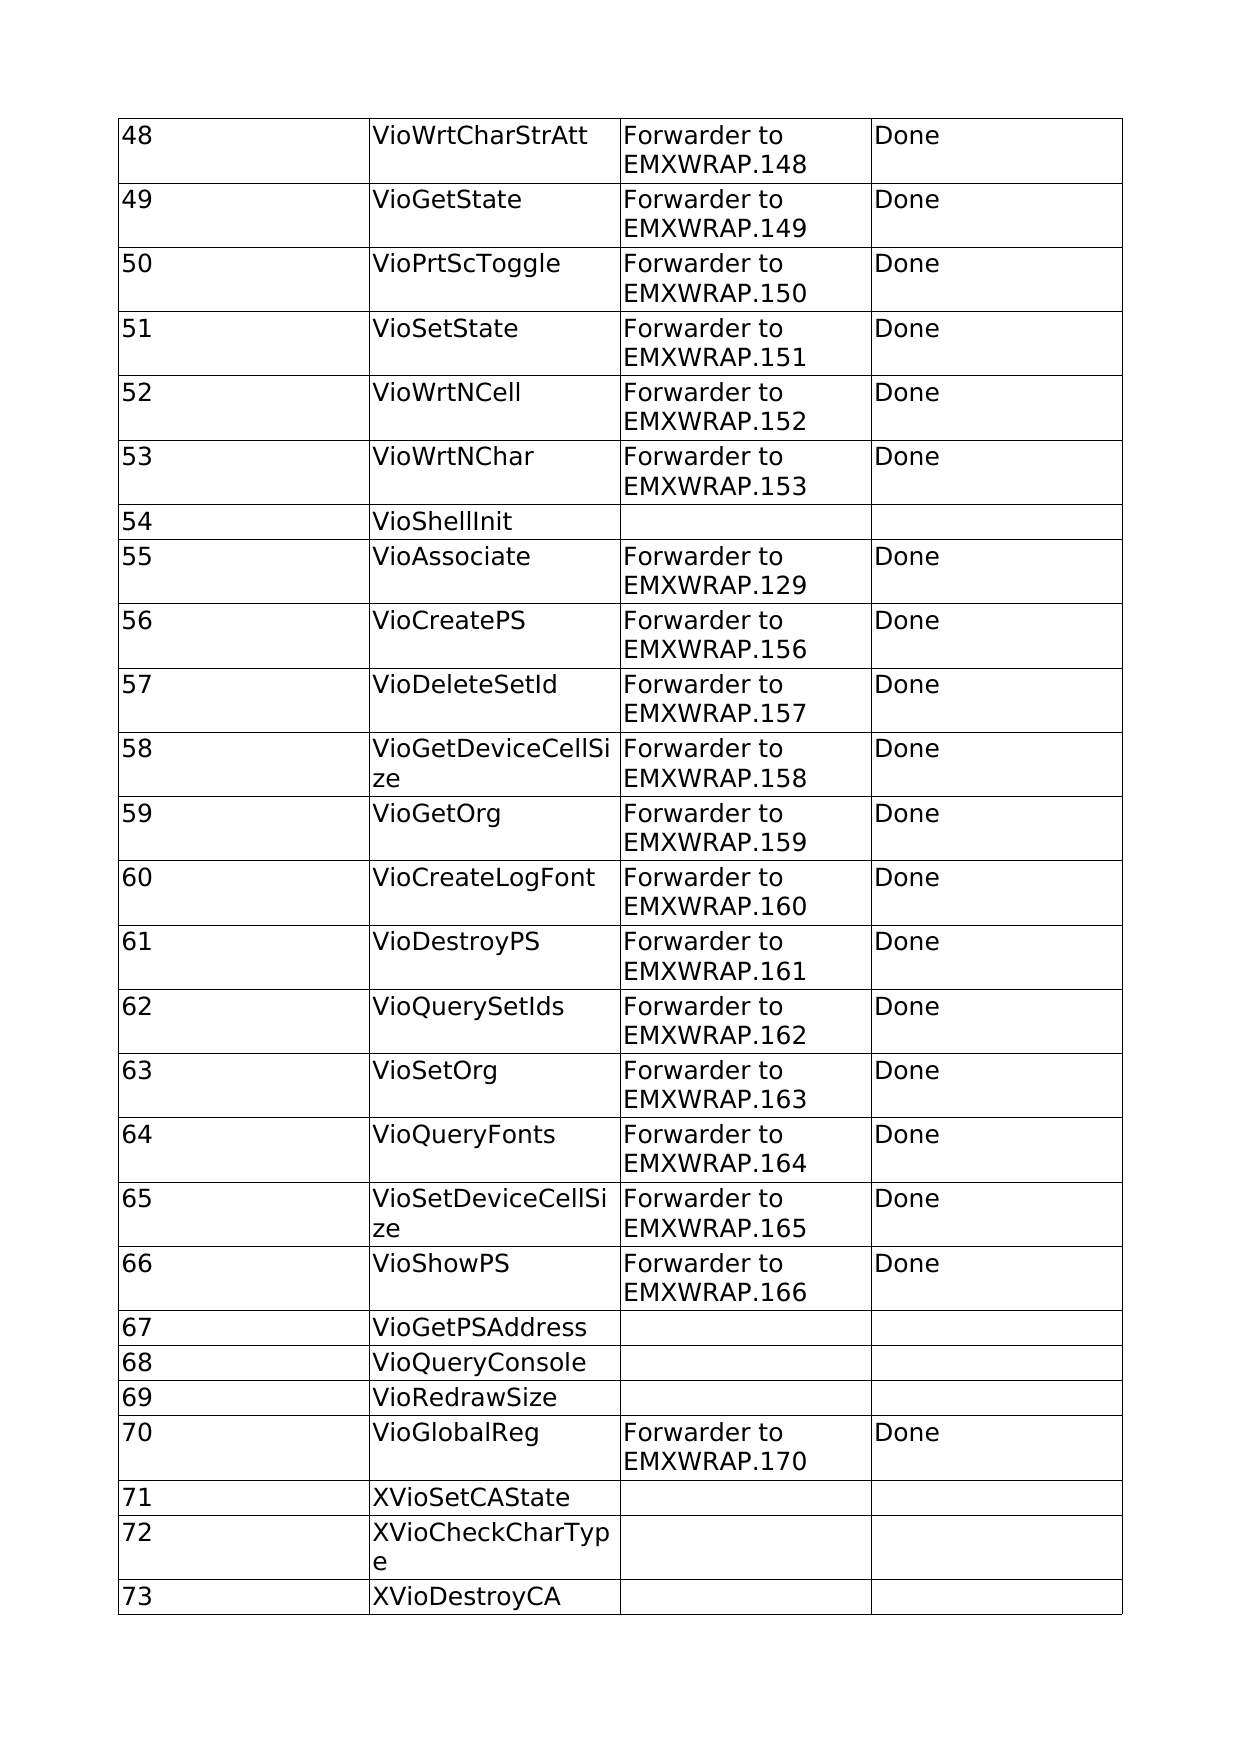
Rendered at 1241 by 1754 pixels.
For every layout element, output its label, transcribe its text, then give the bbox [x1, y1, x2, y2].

table_cell XVioSetCAState [370, 1481, 620, 1515]
table_cell 68 [119, 1346, 369, 1380]
table_cell 66 [119, 1247, 369, 1310]
table_cell 54 [119, 505, 369, 539]
table_cell 48 [119, 119, 369, 182]
table_cell Done [872, 184, 1122, 247]
table_cell Forwarder to EMXWRAP.159 [621, 797, 871, 860]
table_cell VioCreateLogFont [370, 861, 620, 924]
table_cell Forwarder to EMXWRAP.153 [621, 441, 871, 504]
table_cell 55 [119, 540, 369, 603]
table_cell 72 [119, 1516, 369, 1579]
table_cell VioGetState [370, 184, 620, 247]
table_cell 57 [119, 669, 369, 732]
table_cell Done [872, 441, 1122, 504]
table_cell 59 [119, 797, 369, 860]
table_cell Forwarder to EMXWRAP.151 [621, 312, 871, 375]
table_cell VioQueryFonts [370, 1118, 620, 1182]
table_cell VioCreatePS [370, 604, 620, 667]
table_cell Forwarder to EMXWRAP.150 [621, 248, 871, 311]
table_cell 70 [119, 1416, 369, 1480]
table_cell Done [872, 990, 1122, 1053]
table_cell VioPrtScToggle [370, 248, 620, 311]
table_cell VioGetPSAddress [370, 1311, 620, 1345]
table_cell Done [872, 797, 1122, 860]
table_cell [872, 1311, 1122, 1345]
table_cell VioWrtCharStrAtt [370, 119, 620, 182]
table_cell [621, 1481, 871, 1515]
table_cell 60 [119, 861, 369, 924]
table_cell [621, 1311, 871, 1345]
table_cell VioSetDeviceCellSize [370, 1183, 620, 1246]
table_cell 52 [119, 376, 369, 439]
table_cell 71 [119, 1481, 369, 1515]
table_cell VioWrtNCell [370, 376, 620, 439]
table_cell Done [872, 1118, 1122, 1182]
table_cell Forwarder to EMXWRAP.163 [621, 1054, 871, 1117]
table_cell 53 [119, 441, 369, 504]
table_cell 58 [119, 733, 369, 796]
table_cell Forwarder to EMXWRAP.129 [621, 540, 871, 603]
table_cell VioDeleteSetId [370, 669, 620, 732]
table_cell 65 [119, 1183, 369, 1246]
table_cell Done [872, 248, 1122, 311]
table_cell 51 [119, 312, 369, 375]
table_cell [621, 1580, 871, 1614]
table_cell [872, 1580, 1122, 1614]
table_cell VioDestroyPS [370, 926, 620, 989]
table_cell VioWrtNChar [370, 441, 620, 504]
table_cell VioGetOrg [370, 797, 620, 860]
table_cell 61 [119, 926, 369, 989]
table_cell [872, 1381, 1122, 1415]
table_cell Done [872, 733, 1122, 796]
table_cell 64 [119, 1118, 369, 1182]
table_cell XVioDestroyCA [370, 1580, 620, 1614]
table_cell VioQuerySetIds [370, 990, 620, 1053]
table_cell [872, 1346, 1122, 1380]
table_cell [872, 1516, 1122, 1579]
table_cell 49 [119, 184, 369, 247]
table_cell Done [872, 669, 1122, 732]
table_cell 56 [119, 604, 369, 667]
table_cell VioQueryConsole [370, 1346, 620, 1380]
table_cell Done [872, 540, 1122, 603]
table_cell 69 [119, 1381, 369, 1415]
table_cell Forwarder to EMXWRAP.170 [621, 1416, 871, 1480]
table_cell Forwarder to EMXWRAP.165 [621, 1183, 871, 1246]
table_cell Forwarder to EMXWRAP.158 [621, 733, 871, 796]
table_cell VioAssociate [370, 540, 620, 603]
table_cell Forwarder to EMXWRAP.149 [621, 184, 871, 247]
table_cell 63 [119, 1054, 369, 1117]
table_cell Forwarder to EMXWRAP.164 [621, 1118, 871, 1182]
table_cell Done [872, 376, 1122, 439]
table_cell VioSetOrg [370, 1054, 620, 1117]
table_cell Done [872, 861, 1122, 924]
table_cell [621, 505, 871, 539]
table_cell VioRedrawSize [370, 1381, 620, 1415]
table_cell VioShowPS [370, 1247, 620, 1310]
table_cell XVioCheckCharType [370, 1516, 620, 1579]
table_cell Done [872, 312, 1122, 375]
table_cell VioShellInit [370, 505, 620, 539]
table_cell 62 [119, 990, 369, 1053]
table_cell Done [872, 119, 1122, 182]
table_cell [872, 505, 1122, 539]
table_cell Done [872, 1247, 1122, 1310]
table_cell Forwarder to EMXWRAP.166 [621, 1247, 871, 1310]
table_cell VioGlobalReg [370, 1416, 620, 1480]
table_cell Forwarder to EMXWRAP.160 [621, 861, 871, 924]
table_cell Done [872, 1183, 1122, 1246]
table_cell VioSetState [370, 312, 620, 375]
table_cell 73 [119, 1580, 369, 1614]
table_cell [621, 1381, 871, 1415]
table_cell [621, 1346, 871, 1380]
table_cell [872, 1481, 1122, 1515]
table_cell 67 [119, 1311, 369, 1345]
table_cell VioGetDeviceCellSize [370, 733, 620, 796]
table_cell Forwarder to EMXWRAP.156 [621, 604, 871, 667]
table_cell Forwarder to EMXWRAP.162 [621, 990, 871, 1053]
table_cell Done [872, 604, 1122, 667]
table_cell [621, 1516, 871, 1579]
table_cell Done [872, 1054, 1122, 1117]
table_cell 50 [119, 248, 369, 311]
table_cell Done [872, 1416, 1122, 1480]
table_cell Done [872, 926, 1122, 989]
table_cell Forwarder to EMXWRAP.152 [621, 376, 871, 439]
table_cell Forwarder to EMXWRAP.157 [621, 669, 871, 732]
table_cell Forwarder to EMXWRAP.161 [621, 926, 871, 989]
table_cell Forwarder to EMXWRAP.148 [621, 119, 871, 182]
